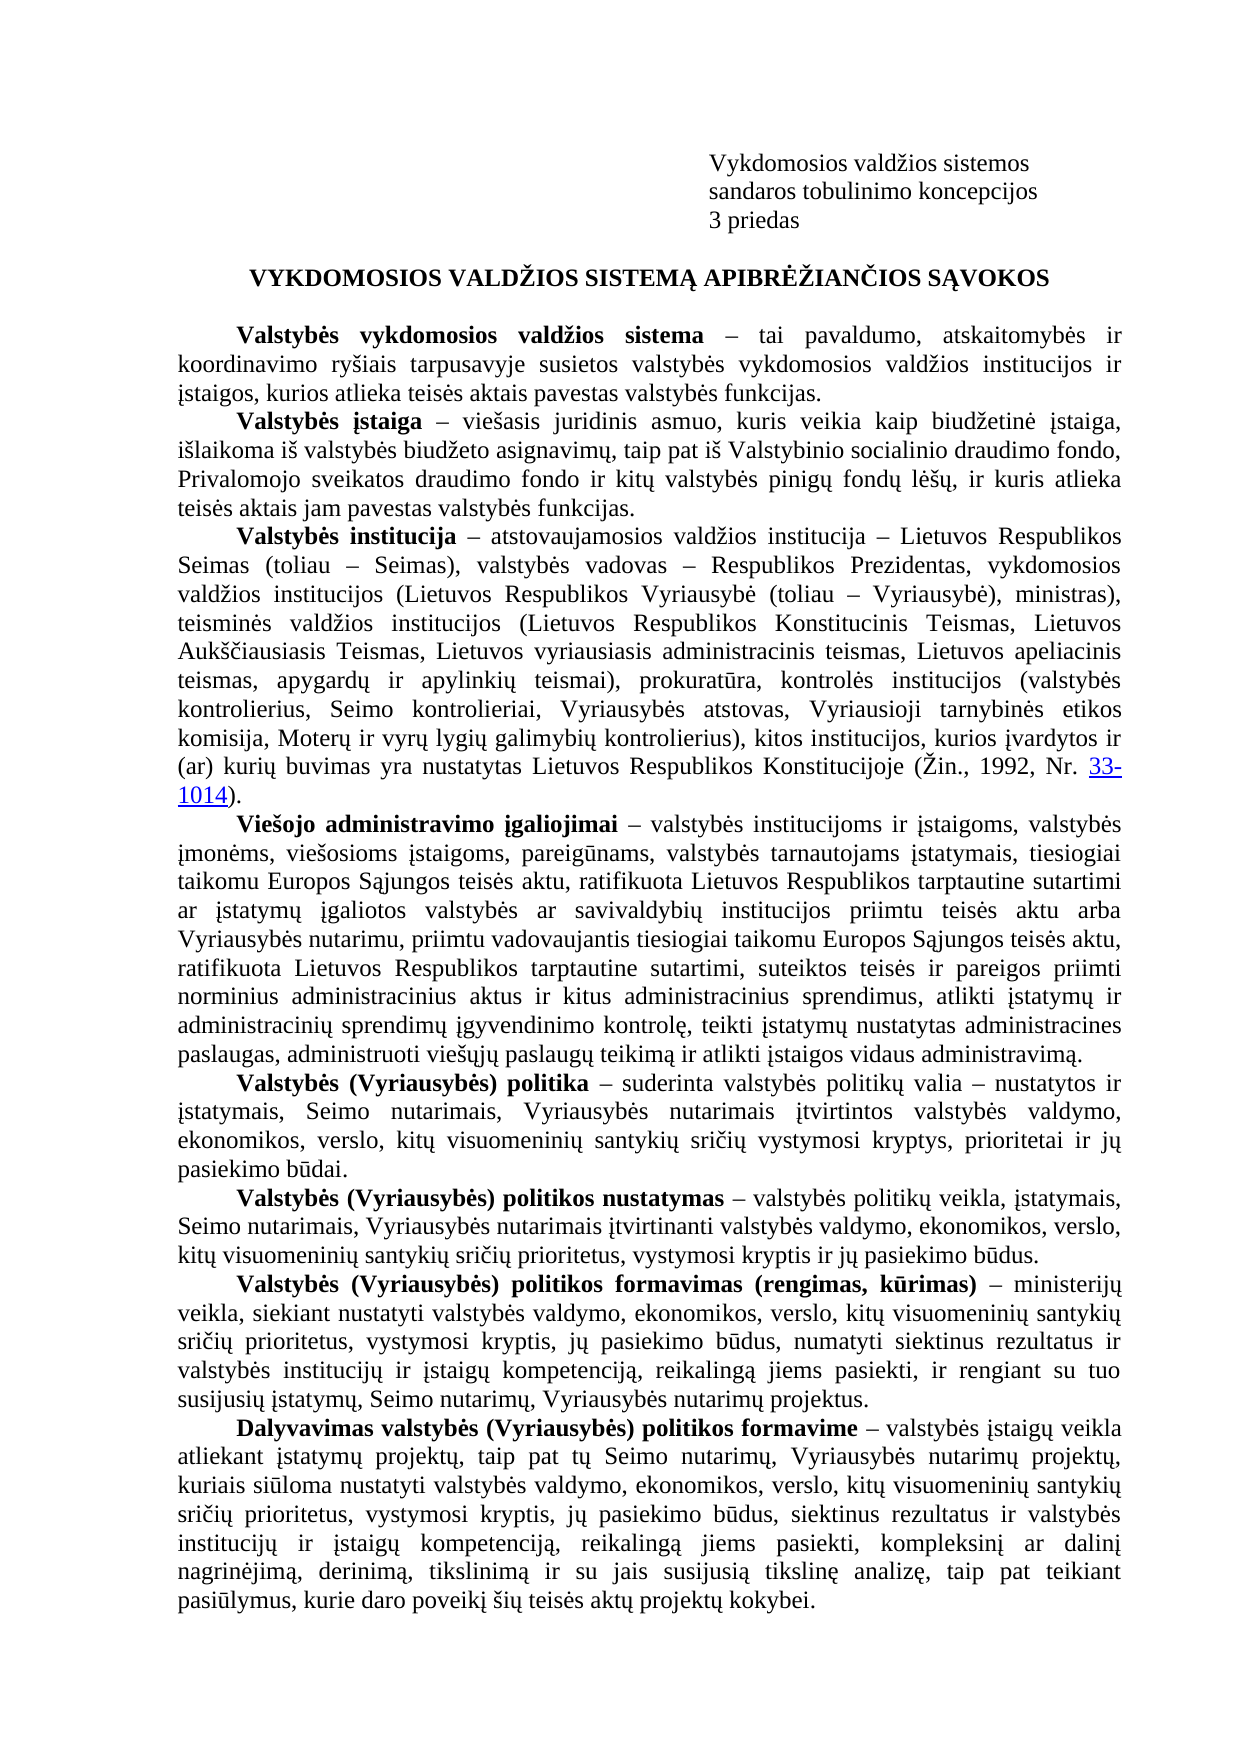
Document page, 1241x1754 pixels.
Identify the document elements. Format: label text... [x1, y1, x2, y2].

text Vykdomosios valdžios sistemos [177, 148, 1122, 176]
text Valstybės (Vyriausybės) politikos nustatymas – valstybės politikų veikla, įstatymais, Seimo nutarimais, Vyriausybės nutarimais įtvirtinanti valstybės valdymo, ekonomikos, verslo, kitų visuomeninių santykių sričių prioritetus, vystymosi kryptis ir jų pasiekimo būdus. [177, 1183, 1122, 1269]
text Valstybės įstaiga – viešasis juridinis asmuo, kuris veikia kaip biudžetinė įstaiga, išlaikoma iš valstybės biudžeto asignavimų, taip pat iš Valstybinio socialinio draudimo fondo, Privalomojo sveikatos draudimo fondo ir kitų valstybės pinigų fondų lėšų, ir kuris atlieka teisės aktais jam pavestas valstybės funkcijas. [177, 406, 1122, 521]
text VYKDOMOSIOS VALDŽIOS SISTEMĄ APIBRĖŽIANČIOS SĄVOKOS [177, 263, 1122, 291]
text Valstybės (Vyriausybės) politikos formavimas (rengimas, kūrimas) – ministerijų veikla, siekiant nustatyti valstybės valdymo, ekonomikos, verslo, kitų visuomeninių santykių sričių prioritetus, vystymosi kryptis, jų pasiekimo būdus, numatyti siektinus rezultatus ir valstybės institucijų ir įstaigų kompetenciją, reikalingą jiems pasiekti, ir rengiant su tuo susijusių įstatymų, Seimo nutarimų, Vyriausybės nutarimų projektus. [177, 1269, 1122, 1413]
text Viešojo administravimo įgaliojimai – valstybės institucijoms ir įstaigoms, valstybės įmonėms, viešosioms įstaigoms, pareigūnams, valstybės tarnautojams įstatymais, tiesiogiai taikomu Europos Sąjungos teisės aktu, ratifikuota Lietuvos Respublikos tarptautine sutartimi ar įstatymų įgaliotos valstybės ar savivaldybių institucijos priimtu teisės aktu arba Vyriausybės nutarimu, priimtu vadovaujantis tiesiogiai taikomu Europos Sąjungos teisės aktu, ratifikuota Lietuvos Respublikos tarptautine sutartimi, suteiktos teisės ir pareigos priimti norminius administracinius aktus ir kitus administracinius sprendimus, atlikti įstatymų ir administracinių sprendimų įgyvendinimo kontrolę, teikti įstatymų nustatytas administracines paslaugas, administruoti viešųjų paslaugų teikimą ir atlikti įstaigos vidaus administravimą. [177, 809, 1122, 1068]
text 3 priedas [177, 205, 1122, 234]
text Valstybės institucija – atstovaujamosios valdžios institucija – Lietuvos Respublikos Seimas (toliau – Seimas), valstybės vadovas – Respublikos Prezidentas, vykdomosios valdžios institucijos (Lietuvos Respublikos Vyriausybė (toliau – Vyriausybė), ministras), teisminės valdžios institucijos (Lietuvos Respublikos Konstitucinis Teismas, Lietuvos Aukščiausiasis Teismas, Lietuvos vyriausiasis administracinis teismas, Lietuvos apeliacinis teismas, apygardų ir apylinkių teismai), prokuratūra, kontrolės institucijos (valstybės kontrolierius, Seimo kontrolieriai, Vyriausybės atstovas, Vyriausioji tarnybinės etikos komisija, Moterų ir vyrų lygių galimybių kontrolierius), kitos institucijos, kurios įvardytos ir (ar) kurių buvimas yra nustatytas Lietuvos Respublikos Konstitucijoje (Žin., 1992, Nr. 33-1014). [177, 521, 1122, 809]
text Valstybės vykdomosios valdžios sistema – tai pavaldumo, atskaitomybės ir koordinavimo ryšiais tarpusavyje susietos valstybės vykdomosios valdžios institucijos ir įstaigos, kurios atlieka teisės aktais pavestas valstybės funkcijas. [177, 320, 1122, 406]
text Dalyvavimas valstybės (Vyriausybės) politikos formavime – valstybės įstaigų veikla atliekant įstatymų projektų, taip pat tų Seimo nutarimų, Vyriausybės nutarimų projektų, kuriais siūloma nustatyti valstybės valdymo, ekonomikos, verslo, kitų visuomeninių santykių sričių prioritetus, vystymosi kryptis, jų pasiekimo būdus, siektinus rezultatus ir valstybės institucijų ir įstaigų kompetenciją, reikalingą jiems pasiekti, kompleksinį ar dalinį nagrinėjimą, derinimą, tikslinimą ir su jais susijusią tikslinę analizę, taip pat teikiant pasiūlymus, kurie daro poveikį šių teisės aktų projektų kokybei. [177, 1413, 1122, 1614]
text Valstybės (Vyriausybės) politika – suderinta valstybės politikų valia – nustatytos ir įstatymais, Seimo nutarimais, Vyriausybės nutarimais įtvirtintos valstybės valdymo, ekonomikos, verslo, kitų visuomeninių santykių sričių vystymosi kryptys, prioritetai ir jų pasiekimo būdai. [177, 1068, 1122, 1183]
text sandaros tobulinimo koncepcijos [177, 176, 1122, 205]
